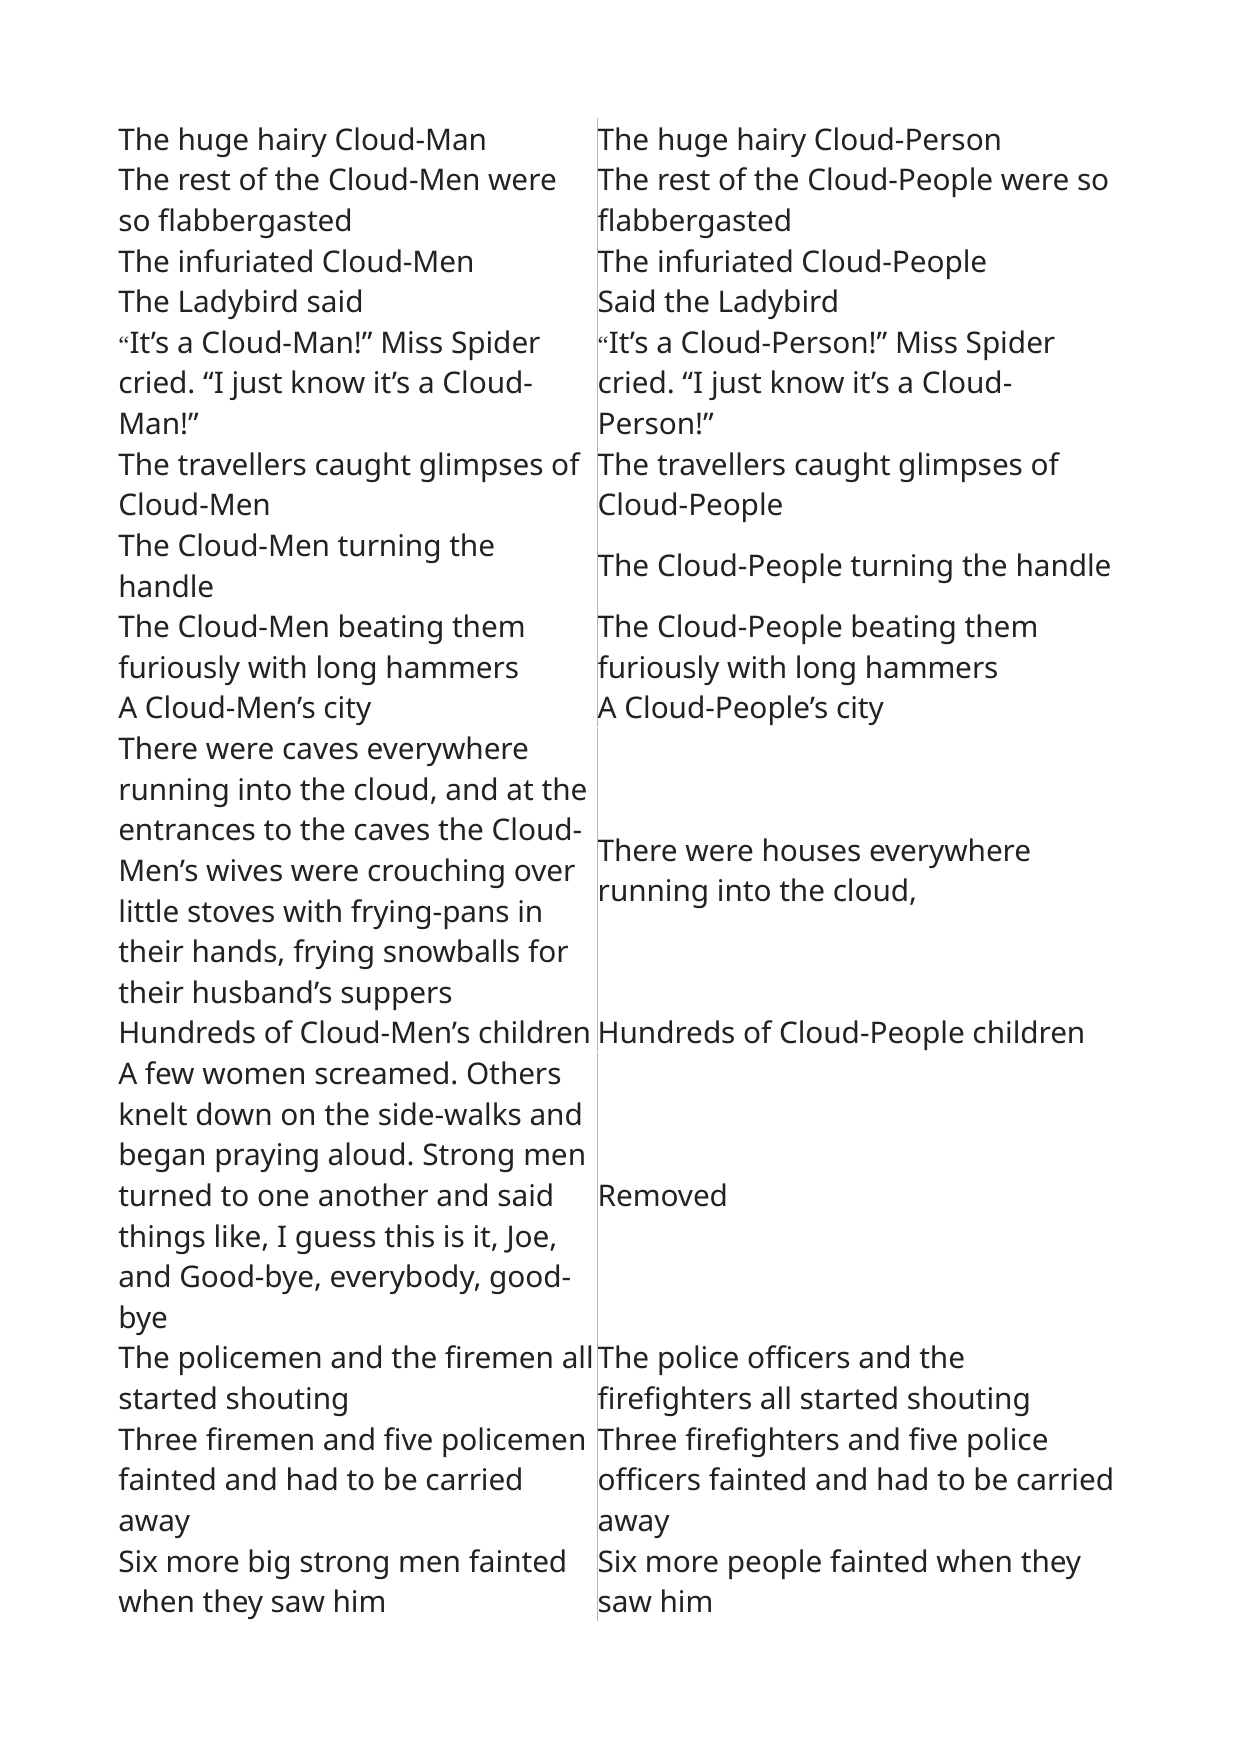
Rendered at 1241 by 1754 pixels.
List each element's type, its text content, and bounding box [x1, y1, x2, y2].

table_cell The huge hairy Cloud-Man [118, 118, 597, 159]
table_cell There were houses everywhere running into the cloud, [598, 728, 1122, 1012]
table_cell The rest of the Cloud-People were so flabbergasted [598, 159, 1122, 240]
table_cell The rest of the Cloud-Men were so flabbergasted [118, 159, 597, 240]
table_cell The huge hairy Cloud-Person [598, 118, 1122, 159]
table_cell The Cloud-People turning the handle [598, 524, 1122, 606]
table_cell The infuriated Cloud-Men [118, 240, 597, 281]
table_cell The Cloud-People beating them furiously with long hammers [598, 606, 1122, 687]
table_cell The travellers caught glimpses of Cloud-Men [118, 443, 597, 524]
table_cell “It’s a Cloud-Man!” Miss Spider cried. “I just know it’s a Cloud-Man!” [118, 321, 597, 443]
table_cell Removed [598, 1053, 1122, 1337]
table_cell “It’s a Cloud-Person!” Miss Spider cried. “I just know it’s a Cloud-Person!” [598, 321, 1122, 443]
table_cell A Cloud-People’s city [598, 687, 1122, 727]
table_cell The Ladybird said [118, 281, 597, 321]
table_cell A Cloud-Men’s city [118, 687, 597, 727]
table_cell Six more people fainted when they saw him [598, 1540, 1122, 1621]
table_cell The Cloud-Men turning the handle [118, 524, 597, 606]
table_cell The police officers and the firefighters all started shouting [598, 1337, 1122, 1418]
table_cell Three firefighters and five police officers fainted and had to be carried away [598, 1418, 1122, 1540]
table_cell A few women screamed. Others knelt down on the side-walks and began praying aloud. Strong men turned to one another and said things like, I guess this is it, Joe, and Good-bye, everybody, good-bye [118, 1053, 597, 1337]
table_cell The travellers caught glimpses of Cloud-People [598, 443, 1122, 524]
table_cell The Cloud-Men beating them furiously with long hammers [118, 606, 597, 687]
table_cell Three firemen and five policemen fainted and had to be carried away [118, 1418, 597, 1540]
table_cell Hundreds of Cloud-Men’s children [118, 1012, 597, 1052]
table_cell Six more big strong men fainted when they saw him [118, 1540, 597, 1621]
table_cell There were caves everywhere running into the cloud, and at the entrances to the caves the Cloud-Men’s wives were crouching over little stoves with frying-pans in their hands, frying snowballs for their husband’s suppers [118, 728, 597, 1012]
table_cell The policemen and the firemen all started shouting [118, 1337, 597, 1418]
table_cell Said the Ladybird [598, 281, 1122, 321]
table_cell The infuriated Cloud-People [598, 240, 1122, 281]
table_cell Hundreds of Cloud-People children [598, 1012, 1122, 1052]
